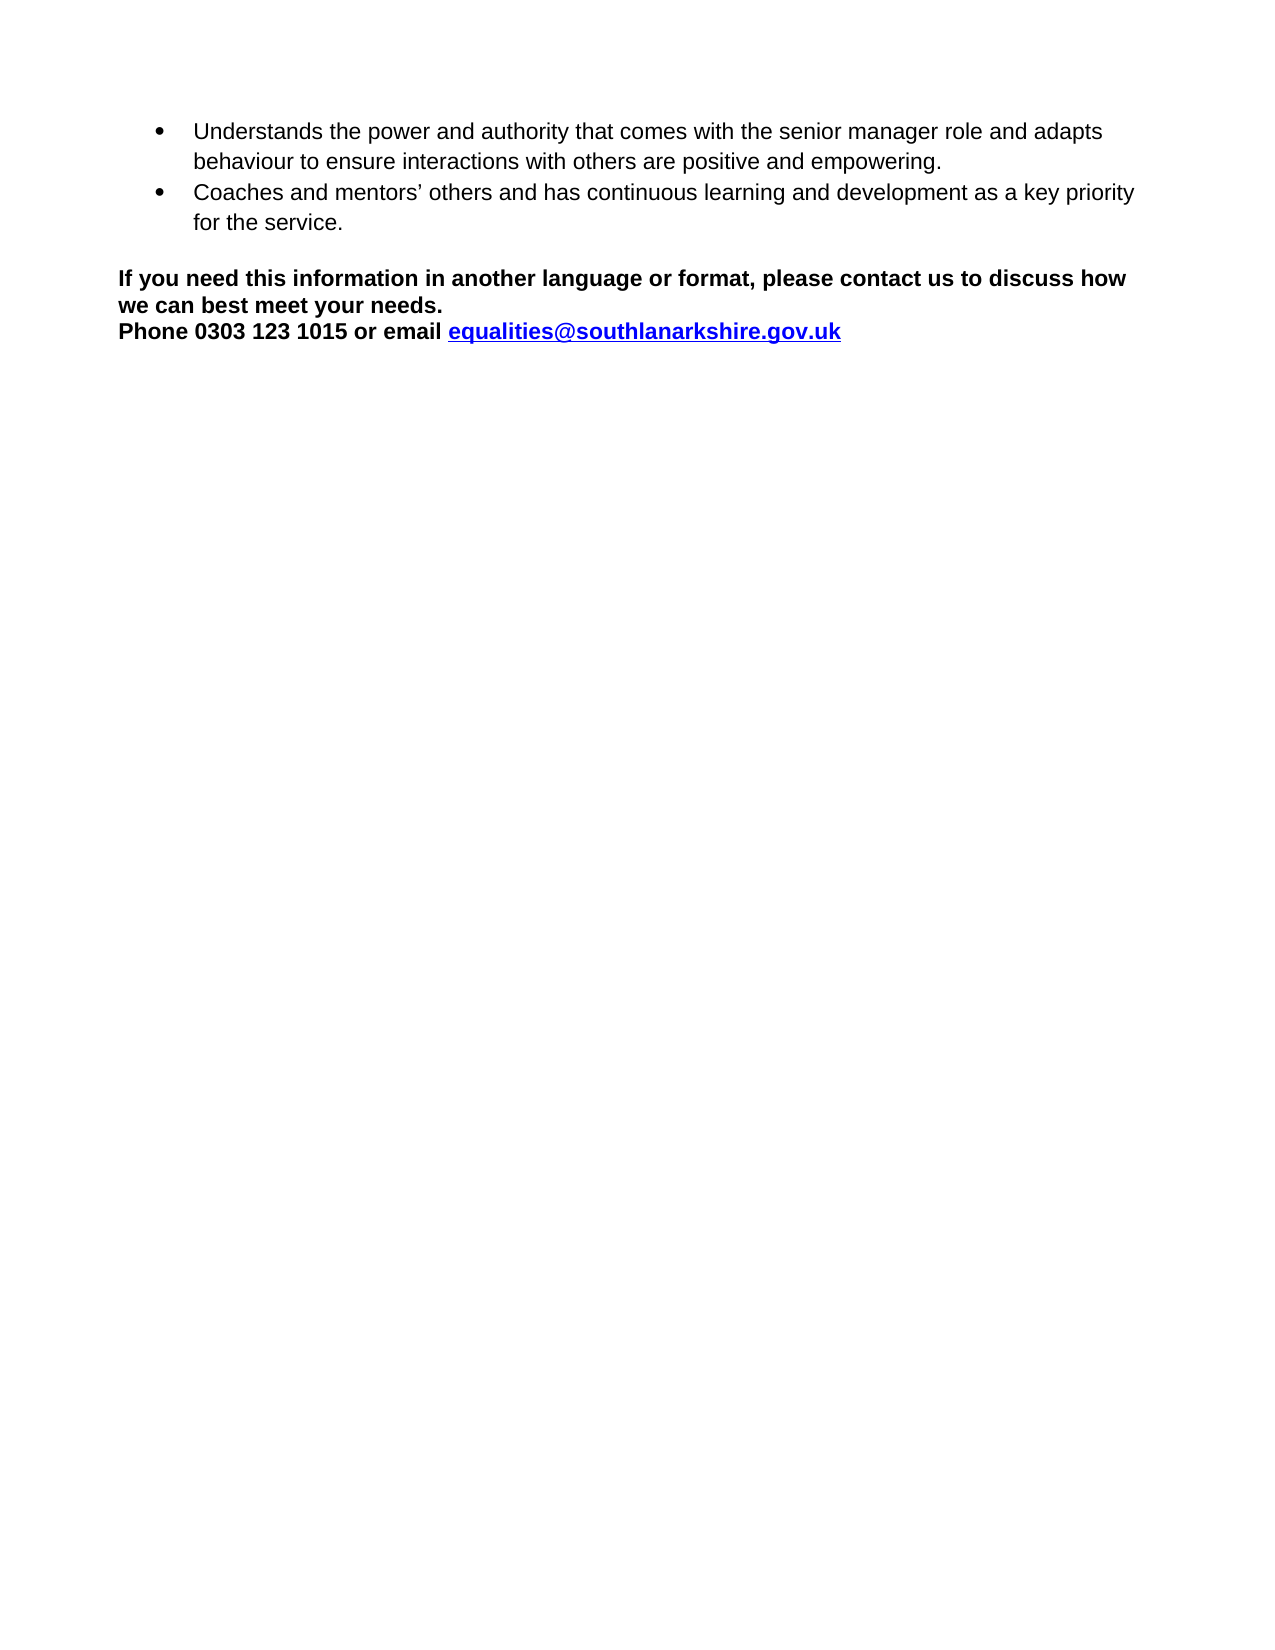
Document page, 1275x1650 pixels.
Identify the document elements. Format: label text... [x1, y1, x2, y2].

text Phone 0303 123 1015 or email equalities@southlanarkshire.gov.uk [118, 318, 1157, 344]
list Coaches and mentors’ others and has continuous learning and development as a key priority for the service. [156, 178, 1157, 235]
text If you need this information in another language or format, please contact us to discuss how we can best meet your needs. [118, 265, 1157, 318]
list Understands the power and authority that comes with the senior manager role and adapts behaviour to ensure interactions with others are positive and empowering. [156, 118, 1157, 175]
